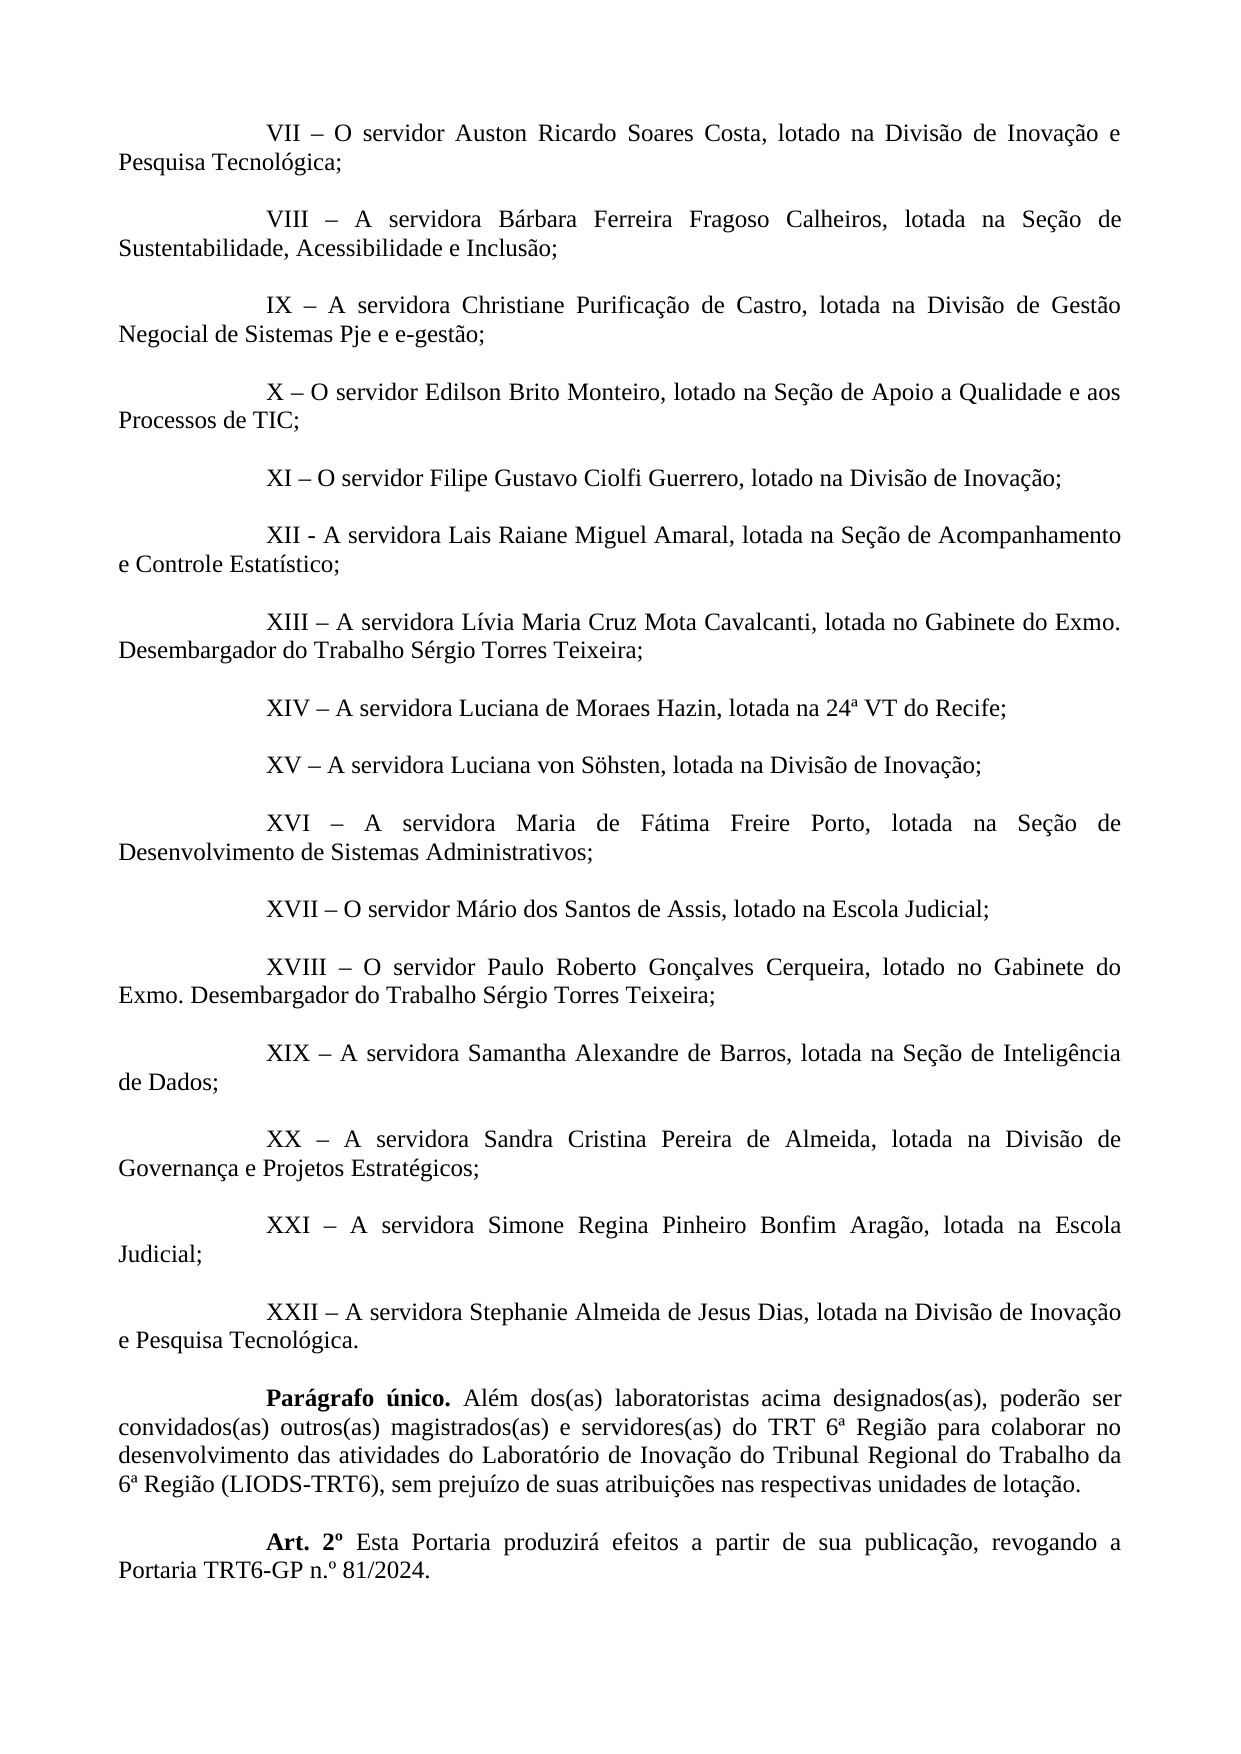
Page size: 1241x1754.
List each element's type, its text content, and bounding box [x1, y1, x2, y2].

text XXI – A servidora Simone Regina Pinheiro Bonfim Aragão, lotada na Escola Judicial; [118, 1211, 1122, 1268]
text IX – A servidora Christiane Purificação de Castro, lotada na Divisão de Gestão Negocial de Sistemas Pje e e-gestão; [118, 291, 1122, 348]
text XIII – A servidora Lívia Maria Cruz Mota Cavalcanti, lotada no Gabinete do Exmo. Desembargador do Trabalho Sérgio Torres Teixeira; [118, 607, 1122, 664]
text VII – O servidor Auston Ricardo Soares Costa, lotado na Divisão de Inovação e Pesquisa Tecnológica; [118, 118, 1122, 176]
text XX – A servidora Sandra Cristina Pereira de Almeida, lotada na Divisão de Governança e Projetos Estratégicos; [118, 1124, 1122, 1182]
text Parágrafo único. Além dos(as) laboratoristas acima designados(as), poderão ser convidados(as) outros(as) magistrados(as) e servidores(as) do TRT 6ª Região para colaborar no desenvolvimento das atividades do Laboratório de Inovação do Tribunal Regional do Trabalho da 6ª Região (LIODS-TRT6), sem prejuízo de suas atribuições nas respectivas unidades de lotação. [118, 1383, 1122, 1498]
text XVIII – O servidor Paulo Roberto Gonçalves Cerqueira, lotado no Gabinete do Exmo. Desembargador do Trabalho Sérgio Torres Teixeira; [118, 952, 1122, 1009]
text XIV – A servidora Luciana de Moraes Hazin, lotada na 24ª VT do Recife; [118, 693, 1122, 722]
text XV – A servidora Luciana von Söhsten, lotada na Divisão de Inovação; [118, 751, 1122, 779]
text XVII – O servidor Mário dos Santos de Assis, lotado na Escola Judicial; [118, 894, 1122, 923]
text VIII – A servidora Bárbara Ferreira Fragoso Calheiros, lotada na Seção de Sustentabilidade, Acessibilidade e Inclusão; [118, 204, 1122, 262]
text XII - A servidora Lais Raiane Miguel Amaral, lotada na Seção de Acompanhamento e Controle Estatístico; [118, 521, 1122, 578]
text XXII – A servidora Stephanie Almeida de Jesus Dias, lotada na Divisão de Inovação e Pesquisa Tecnológica. [118, 1297, 1122, 1354]
text X – O servidor Edilson Brito Monteiro, lotado na Seção de Apoio a Qualidade e aos Processos de TIC; [118, 377, 1122, 434]
text XI – O servidor Filipe Gustavo Ciolfi Guerrero, lotado na Divisão de Inovação; [118, 463, 1122, 492]
text XIX – A servidora Samantha Alexandre de Barros, lotada na Seção de Inteligência de Dados; [118, 1038, 1122, 1096]
text Art. 2º Esta Portaria produzirá efeitos a partir de sua publicação, revogando a Portaria TRT6-GP n.º 81/2024. [118, 1527, 1122, 1584]
text XVI – A servidora Maria de Fátima Freire Porto, lotada na Seção de Desenvolvimento de Sistemas Administrativos; [118, 808, 1122, 866]
